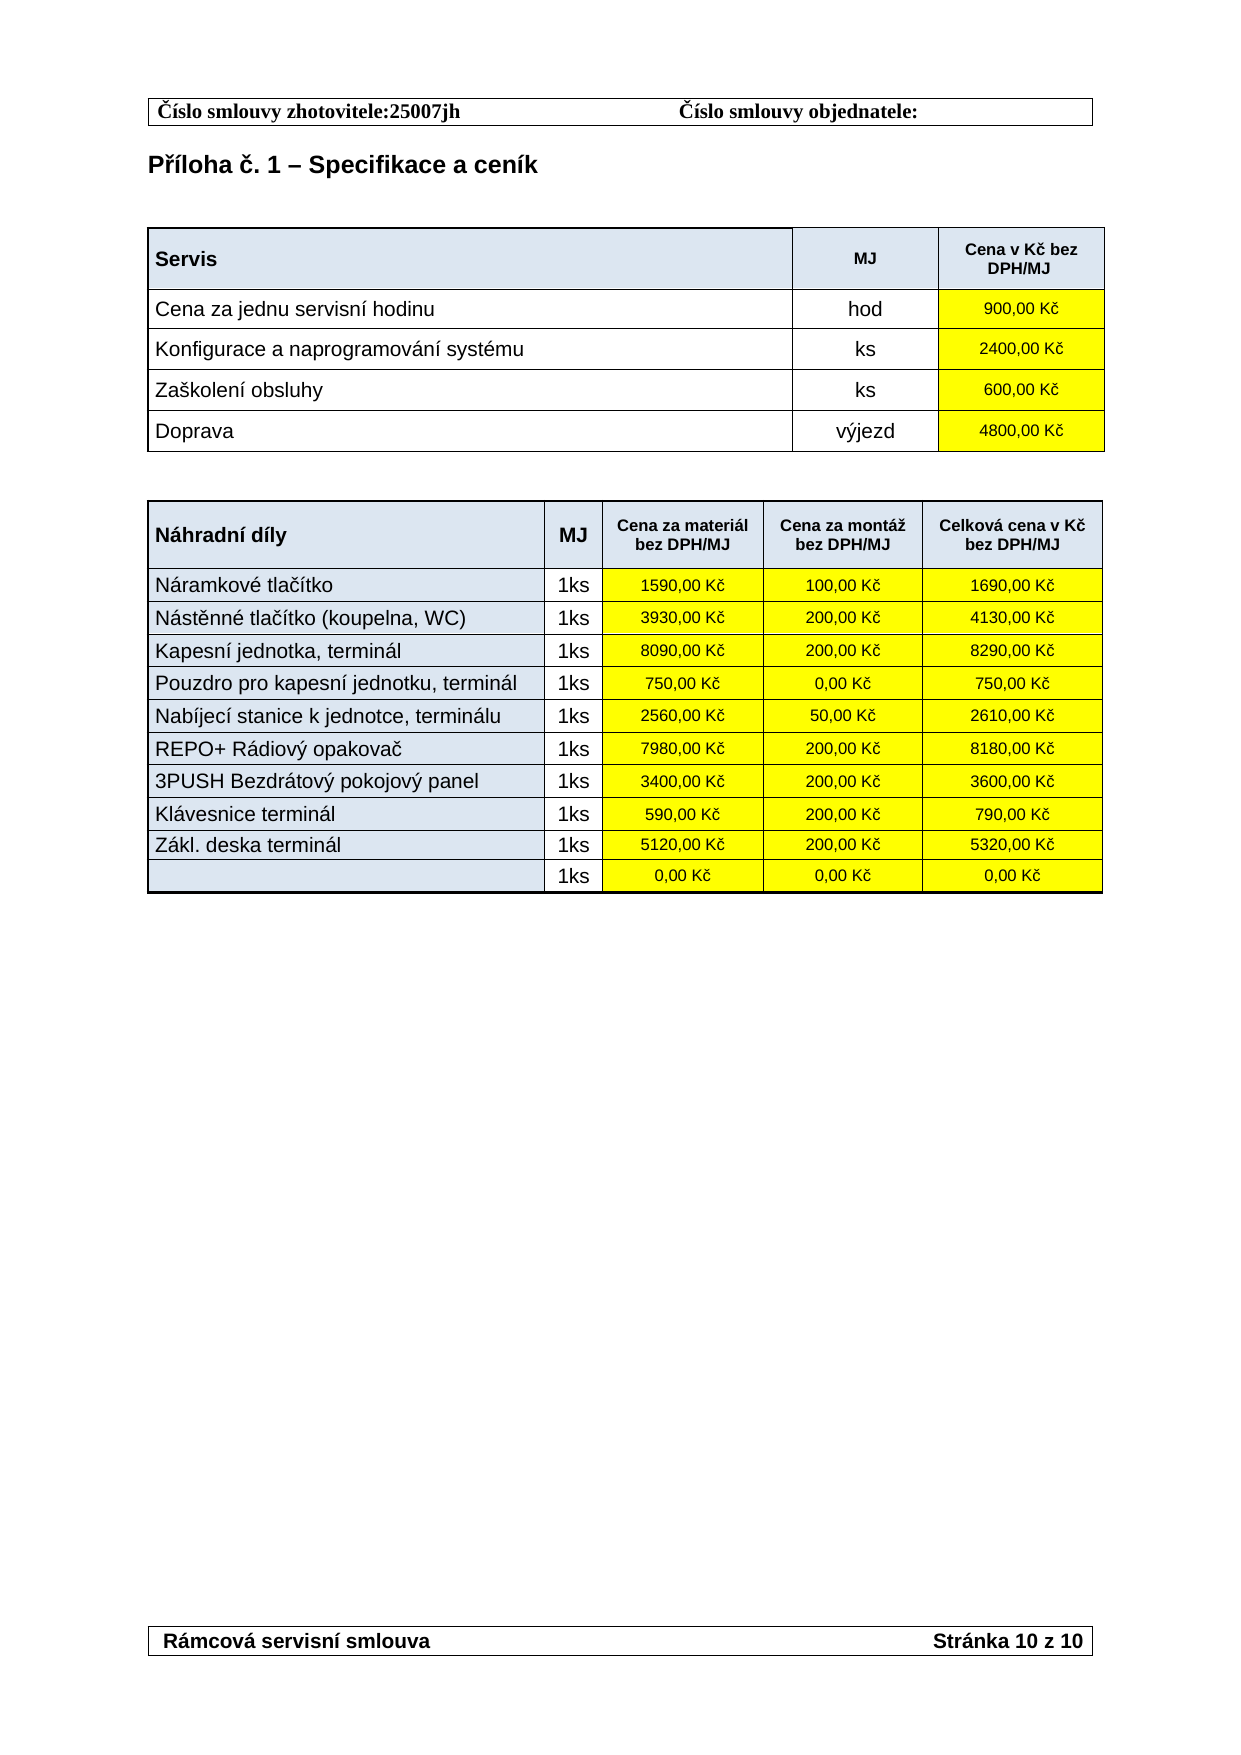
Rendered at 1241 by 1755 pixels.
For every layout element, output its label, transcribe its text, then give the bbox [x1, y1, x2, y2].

table_cell 200,00 Kč [764, 733, 922, 764]
table_header Cena za materiál bez DPH/MJ [603, 502, 763, 568]
table_cell 200,00 Kč [764, 635, 922, 666]
table_cell Klávesnice terminál [149, 798, 544, 830]
table_header MJ [793, 228, 938, 288]
table_cell 4130,00 Kč [923, 602, 1102, 633]
table_cell 790,00 Kč [923, 798, 1102, 830]
table_cell 200,00 Kč [764, 798, 922, 830]
table_cell Náramkové tlačítko [149, 569, 544, 601]
table_cell 7980,00 Kč [603, 733, 763, 764]
table_cell 3PUSH Bezdrátový pokojový panel [149, 765, 544, 797]
table_cell Cena za jednu servisní hodinu [149, 290, 792, 328]
table_cell 8090,00 Kč [603, 635, 763, 666]
table_cell 100,00 Kč [764, 569, 922, 601]
table_cell Konfigurace a naprogramování systému [149, 329, 792, 369]
table_cell 3400,00 Kč [603, 765, 763, 797]
table_cell 0,00 Kč [603, 860, 763, 891]
table_header Servis [149, 229, 595, 288]
table_cell ks [793, 370, 938, 410]
table_cell 600,00 Kč [939, 370, 1104, 410]
table_cell 200,00 Kč [764, 765, 922, 797]
table_cell 750,00 Kč [923, 667, 1102, 699]
table_header Náhradní díly [149, 502, 544, 568]
table_cell 8290,00 Kč [923, 635, 1102, 666]
table_cell Kapesní jednotka, terminál [149, 635, 544, 666]
table_cell 0,00 Kč [764, 860, 922, 891]
table_cell 5120,00 Kč [603, 831, 763, 859]
table_cell 3930,00 Kč [603, 602, 763, 633]
table_cell 0,00 Kč [764, 667, 922, 699]
table_cell 1ks [545, 667, 602, 699]
table_cell 50,00 Kč [764, 700, 922, 732]
table_cell Nabíjecí stanice k jednotce, terminálu [149, 700, 544, 732]
table_cell hod [793, 290, 938, 328]
table_cell 2400,00 Kč [939, 329, 1104, 369]
table_cell 1690,00 Kč [923, 569, 1102, 601]
table_header MJ [545, 502, 602, 568]
table_cell 1ks [545, 733, 602, 764]
table_cell 590,00 Kč [603, 798, 763, 830]
table_cell Nástěnné tlačítko (koupelna, WC) [149, 602, 544, 633]
table_cell 3600,00 Kč [923, 765, 1102, 797]
table_cell 900,00 Kč [939, 290, 1104, 328]
table_header Celková cena v Kč bez DPH/MJ [923, 502, 1102, 568]
table_cell 1ks [545, 860, 602, 891]
table_cell výjezd [793, 411, 938, 451]
table_cell 4800,00 Kč [939, 411, 1104, 451]
table_header [694, 229, 792, 288]
table_cell Zaškolení obsluhy [149, 370, 792, 410]
table_cell 1ks [545, 798, 602, 830]
table_cell 750,00 Kč [603, 667, 763, 699]
table_cell 200,00 Kč [764, 602, 922, 633]
table_cell 2560,00 Kč [603, 700, 763, 732]
table_cell 1ks [545, 569, 602, 601]
table_cell 8180,00 Kč [923, 733, 1102, 764]
table_cell 0,00 Kč [923, 860, 1102, 891]
text Příloha č. 1 – Specifikace a ceník [148, 150, 1093, 179]
table_cell Zákl. deska terminál [149, 831, 544, 859]
table_header [595, 229, 694, 288]
table_header Cena za montáž bez DPH/MJ [764, 502, 922, 568]
table_cell 1ks [545, 602, 602, 633]
table_cell Doprava [149, 411, 792, 451]
table_cell 2610,00 Kč [923, 700, 1102, 732]
table_cell 1ks [545, 831, 602, 859]
table_header Cena v Kč bez DPH/MJ [939, 228, 1104, 288]
table_cell 1ks [545, 700, 602, 732]
table_cell 200,00 Kč [764, 831, 922, 859]
table_cell [149, 860, 544, 891]
table_cell 1ks [545, 635, 602, 666]
table_cell ks [793, 329, 938, 369]
table_cell Pouzdro pro kapesní jednotku, terminál [149, 667, 544, 699]
table_cell REPO+ Rádiový opakovač [149, 733, 544, 764]
table_cell 1ks [545, 765, 602, 797]
table_cell 1590,00 Kč [603, 569, 763, 601]
table_cell 5320,00 Kč [923, 831, 1102, 859]
